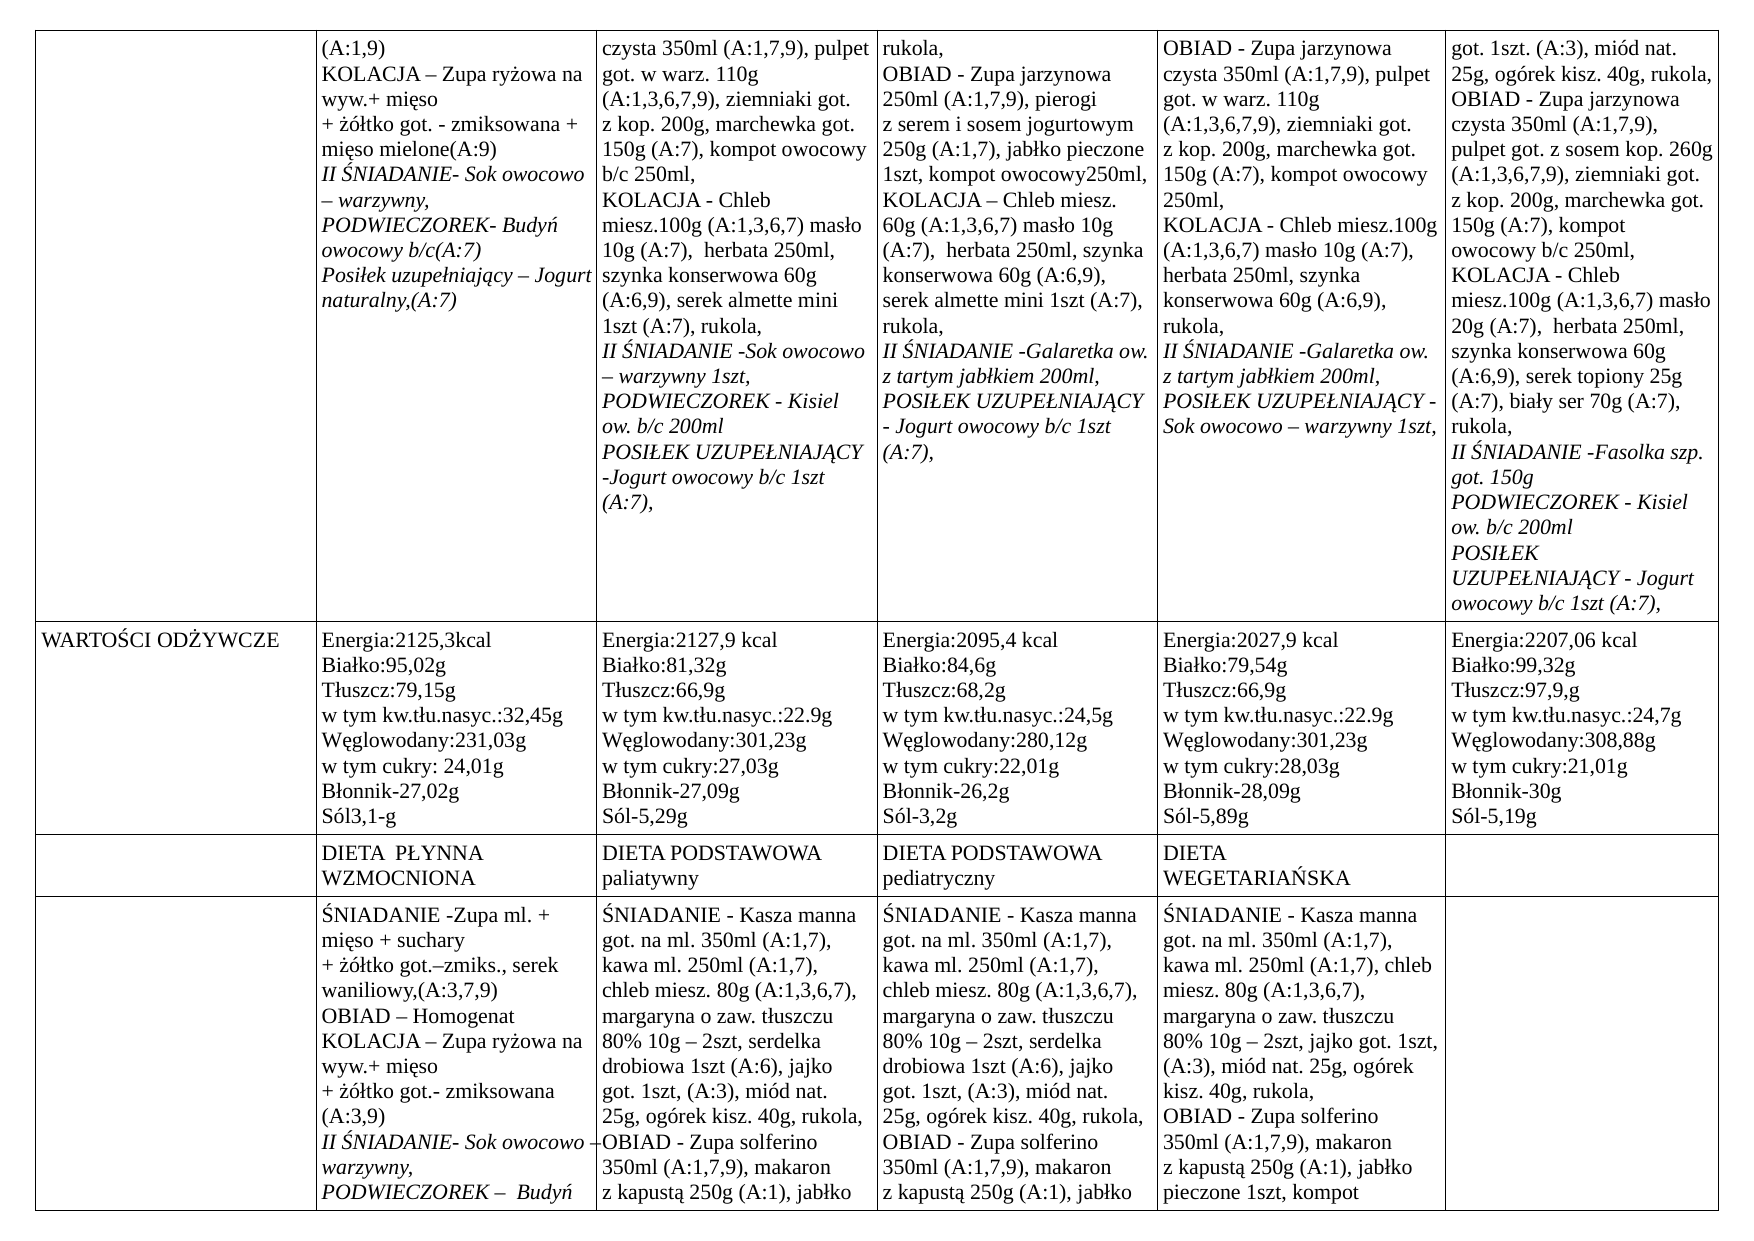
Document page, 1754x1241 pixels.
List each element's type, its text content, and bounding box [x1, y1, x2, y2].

table_cell Energia:2127,9 kcal Białko:81,32g Tłuszcz:66,9g w tym kw.tłu.nasyc.:22.9g Węglowodany:301,23g w tym cukry:27,03g Błonnik-27,09g Sól-5,29g [597, 622, 877, 834]
table_cell WARTOŚCI ODŻYWCZE [36, 622, 316, 834]
table_cell ŚNIADANIE - Kasza manna got. na ml. 350ml (A:1,7), kawa ml. 250ml (A:1,7), chleb miesz. 80g (A:1,3,6,7), margaryna o zaw. tłuszczu 80% 10g – 2szt, serdelka drobiowa 1szt (A:6), jajko got. 1szt, (A:3), miód nat. 25g, ogórek kisz. 40g, rukola, OBIAD - Zupa solferino 350ml (A:1,7,9), makaron z kapustą 250g (A:1), jabłko [878, 897, 1157, 1210]
table_cell [36, 835, 316, 896]
table_cell Energia:2125,3kcal Białko:95,02g Tłuszcz:79,15g w tym kw.tłu.nasyc.:32,45g Węglowodany:231,03g w tym cukry: 24,01g Błonnik-27,02g Sól3,1-g [317, 622, 596, 834]
table_cell (A:1,9) KOLACJA – Zupa ryżowa na wyw.+ mięso + żółtko got. - zmiksowana + mięso mielone(A:9) II ŚNIADANIE- Sok owocowo – warzywny, PODWIECZOREK- Budyń owocowy b/c(A:7) Posiłek uzupełniający – Jogurt naturalny,(A:7) [317, 31, 596, 621]
table_cell DIETA WEGETARIAŃSKA [1158, 835, 1445, 896]
table_cell Energia:2027,9 kcal Białko:79,54g Tłuszcz:66,9g w tym kw.tłu.nasyc.:22.9g Węglowodany:301,23g w tym cukry:28,03g Błonnik-28,09g Sól-5,89g [1158, 622, 1445, 834]
table_cell ŚNIADANIE - Kasza manna got. na ml. 350ml (A:1,7), kawa ml. 250ml (A:1,7), chleb miesz. 80g (A:1,3,6,7), margaryna o zaw. tłuszczu 80% 10g – 2szt, serdelka drobiowa 1szt (A:6), jajko got. 1szt, (A:3), miód nat. 25g, ogórek kisz. 40g, rukola, OBIAD - Zupa solferino 350ml (A:1,7,9), makaron z kapustą 250g (A:1), jabłko pieczone 1szt, kompot owocowy 250ml, KOLACJA - Chleb miesz.100g (A:1,3,6,7) masło 20g (A:7), herbata 250ml, pasztet drobiowy 60g (A:1,3,6,9), serek topiony 25g (A:7), ogórek konser. 40g (A:10), II ŚNIADANIE -Galaretka ow. z tartym jabłkiem 200ml, POSIŁEK UZUPEŁNIAJĄCY - Jogurt owocowy b/c 1szt (A:7), [597, 897, 877, 1210]
table_cell OBIAD - Zupa jarzynowa czysta 350ml (A:1,7,9), pulpet got. w warz. 110g (A:1,3,6,7,9), ziemniaki got. z kop. 200g, marchewka got. 150g (A:7), kompot owocowy 250ml, KOLACJA - Chleb miesz.100g (A:1,3,6,7) masło 10g (A:7), herbata 250ml, szynka konserwowa 60g (A:6,9), rukola, II ŚNIADANIE -Galaretka ow. z tartym jabłkiem 200ml, POSIŁEK UZUPEŁNIAJĄCY - Sok owocowo – warzywny 1szt, [1158, 31, 1445, 621]
table_cell Energia:2095,4 kcal Białko:84,6g Tłuszcz:68,2g w tym kw.tłu.nasyc.:24,5g Węglowodany:280,12g w tym cukry:22,01g Błonnik-26,2g Sól-3,2g [878, 622, 1157, 834]
table_cell Energia:2207,06 kcal Białko:99,32g Tłuszcz:97,9,g w tym kw.tłu.nasyc.:24,7g Węglowodany:308,88g w tym cukry:21,01g Błonnik-30g Sól-5,19g [1446, 622, 1718, 834]
table_cell [1446, 897, 1718, 1210]
table_cell ŚNIADANIE - Kasza manna got. na ml. 350ml (A:1,7), kawa ml. 250ml (A:1,7), chleb miesz. 80g (A:1,3,6,7), margaryna o zaw. tłuszczu 80% 10g – 2szt, jajko got. 1szt, (A:3), miód nat. 25g, ogórek kisz. 40g, rukola, OBIAD - Zupa solferino 350ml (A:1,7,9), makaron z kapustą 250g (A:1), jabłko pieczone 1szt, kompot [1158, 897, 1445, 1210]
table_cell [36, 897, 316, 1210]
table_cell DIETA PODSTAWOWA pediatryczny [878, 835, 1157, 896]
table_cell ŚNIADANIE -Zupa ml. + mięso + suchary + żółtko got.–zmiks., serek waniliowy,(A:3,7,9) OBIAD – Homogenat KOLACJA – Zupa ryżowa na wyw.+ mięso + żółtko got.- zmiksowana (A:3,9) II ŚNIADANIE- Sok owocowo – warzywny, PODWIECZOREK – Budyń owocowy- płynny(A:7) Posiłek uzupełniający –Jogurt naturalny (A:7), [317, 897, 596, 1210]
table_cell DIETA PŁYNNA WZMOCNIONA [317, 835, 596, 896]
table_cell [1446, 835, 1718, 896]
table_cell [36, 31, 316, 621]
table_cell DIETA PODSTAWOWA paliatywny [597, 835, 877, 896]
table_cell rukola, OBIAD - Zupa jarzynowa 250ml (A:1,7,9), pierogi z serem i sosem jogurtowym 250g (A:1,7), jabłko pieczone 1szt, kompot owocowy250ml, KOLACJA – Chleb miesz. 60g (A:1,3,6,7) masło 10g (A:7), herbata 250ml, szynka konserwowa 60g (A:6,9), serek almette mini 1szt (A:7), rukola, II ŚNIADANIE -Galaretka ow. z tartym jabłkiem 200ml, POSIŁEK UZUPEŁNIAJĄCY - Jogurt owocowy b/c 1szt (A:7), [878, 31, 1157, 621]
table_cell got. 1szt. (A:3), miód nat. 25g, ogórek kisz. 40g, rukola, OBIAD - Zupa jarzynowa czysta 350ml (A:1,7,9), pulpet got. z sosem kop. 260g (A:1,3,6,7,9), ziemniaki got. z kop. 200g, marchewka got. 150g (A:7), kompot owocowy b/c 250ml, KOLACJA - Chleb miesz.100g (A:1,3,6,7) masło 20g (A:7), herbata 250ml, szynka konserwowa 60g (A:6,9), serek topiony 25g (A:7), biały ser 70g (A:7), rukola, II ŚNIADANIE -Fasolka szp. got. 150g PODWIECZOREK - Kisiel ow. b/c 200ml POSIŁEK UZUPEŁNIAJĄCY - Jogurt owocowy b/c 1szt (A:7), [1446, 31, 1718, 621]
table_cell czysta 350ml (A:1,7,9), pulpet got. w warz. 110g (A:1,3,6,7,9), ziemniaki got. z kop. 200g, marchewka got. 150g (A:7), kompot owocowy b/c 250ml, KOLACJA - Chleb miesz.100g (A:1,3,6,7) masło 10g (A:7), herbata 250ml, szynka konserwowa 60g (A:6,9), serek almette mini 1szt (A:7), rukola, II ŚNIADANIE -Sok owocowo – warzywny 1szt, PODWIECZOREK - Kisiel ow. b/c 200ml POSIŁEK UZUPEŁNIAJĄCY -Jogurt owocowy b/c 1szt (A:7), [597, 31, 877, 621]
